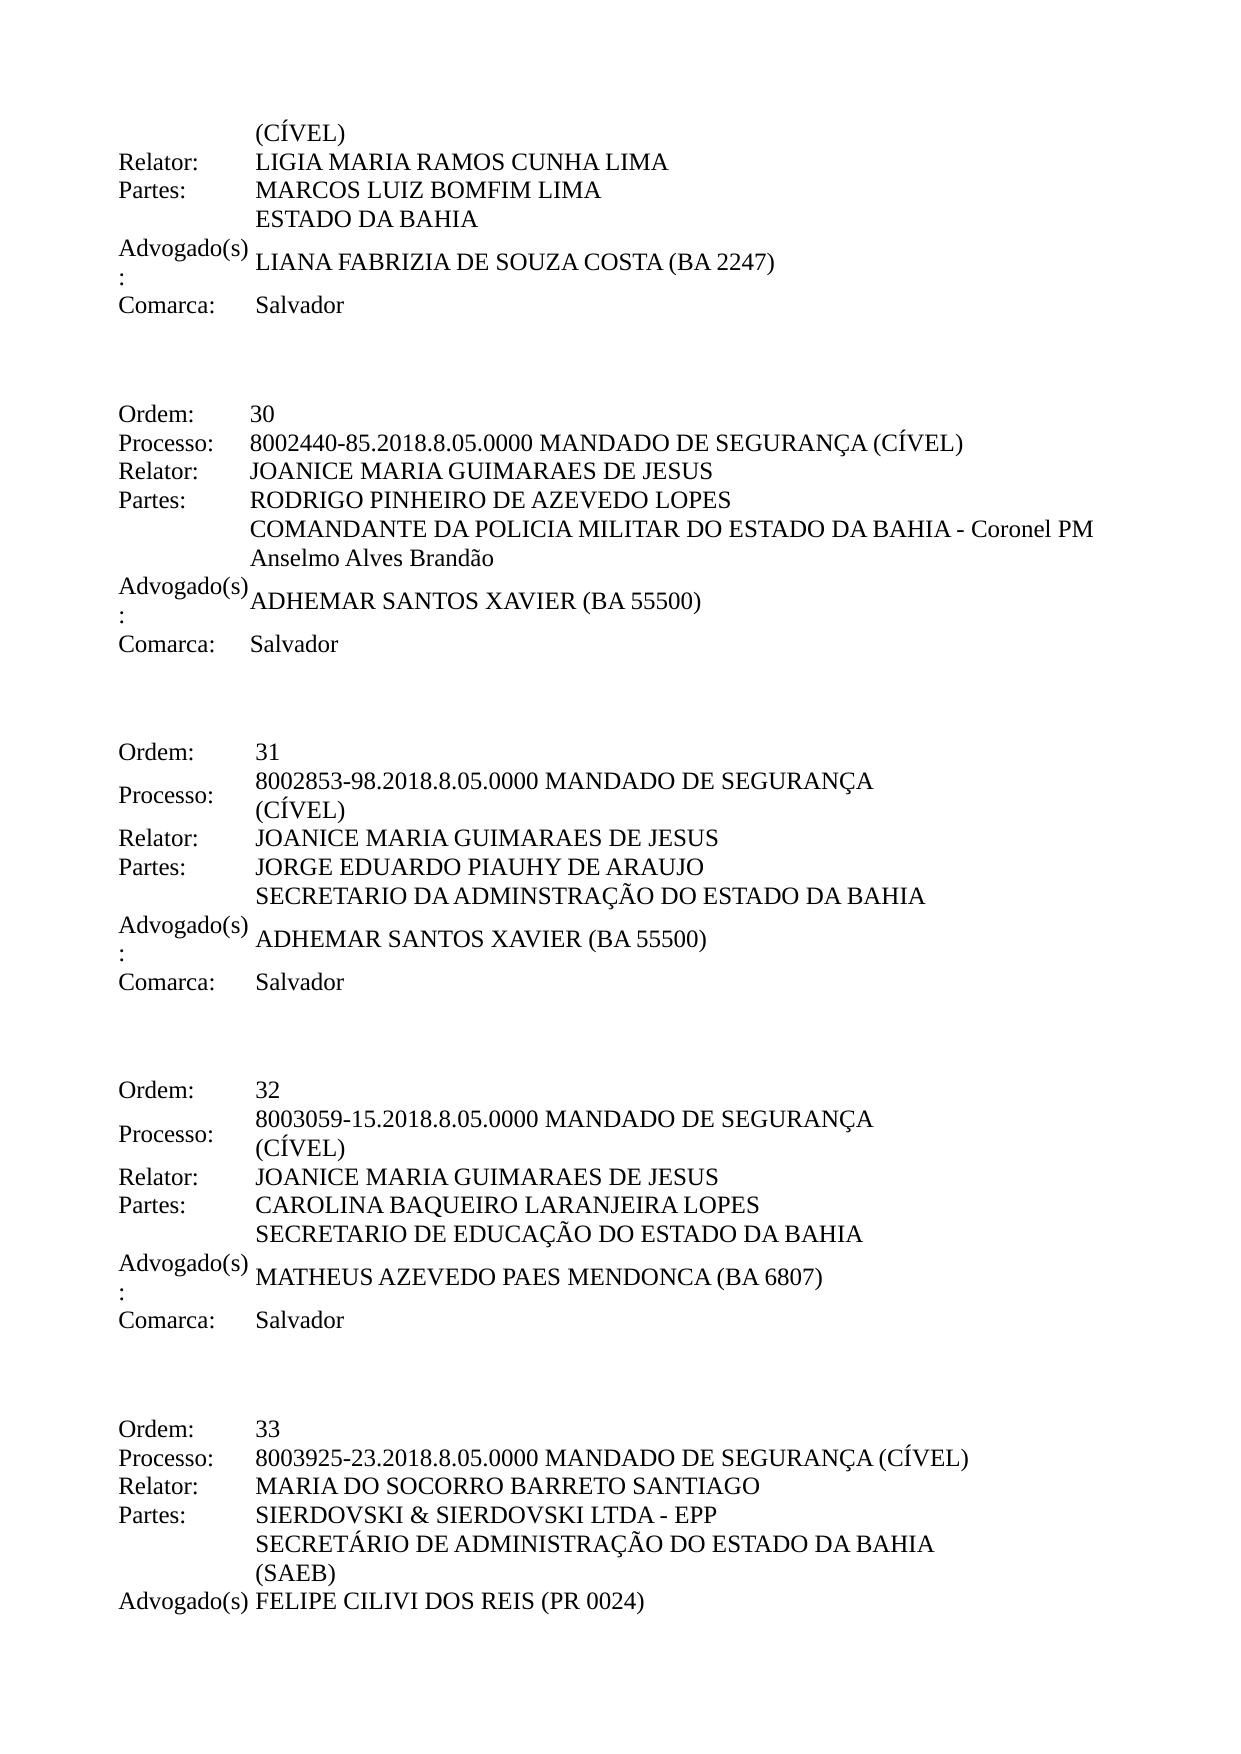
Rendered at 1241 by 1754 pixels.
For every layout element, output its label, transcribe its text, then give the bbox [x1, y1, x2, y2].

table_cell Comarca: [118, 967, 255, 996]
table_cell Relator: [118, 824, 255, 852]
table_cell LIGIA MARIA RAMOS CUNHA LIMA [255, 147, 969, 176]
table_cell ADHEMAR SANTOS XAVIER (BA 55500) [255, 910, 969, 967]
table_cell Advogado(s): [118, 571, 249, 629]
table_cell Processo: [118, 428, 249, 456]
table_cell Partes: [118, 852, 255, 881]
table_cell Salvador [255, 291, 969, 319]
table_cell [118, 204, 255, 233]
table_cell [118, 1529, 255, 1586]
table_cell Advogado(s): [118, 1248, 255, 1306]
table_cell Relator: [118, 1162, 255, 1191]
table_cell ADHEMAR SANTOS XAVIER (BA 55500) [250, 571, 1122, 629]
table_cell [118, 514, 249, 571]
table_cell (CÍVEL) [255, 118, 969, 147]
table_header 32 [255, 1076, 969, 1104]
table_header 30 [250, 399, 1122, 428]
table_cell Partes: [118, 1500, 255, 1529]
table_cell Processo: [118, 1104, 255, 1162]
table_header Ordem: [118, 399, 249, 428]
table_cell JORGE EDUARDO PIAUHY DE ARAUJO [255, 852, 969, 881]
table_cell 8003059-15.2018.8.05.0000 MANDADO DE SEGURANÇA (CÍVEL) [255, 1104, 969, 1162]
table_cell Advogado(s): [118, 233, 255, 291]
table_cell [118, 118, 255, 147]
table_cell JOANICE MARIA GUIMARAES DE JESUS [255, 824, 969, 852]
table_cell MARCOS LUIZ BOMFIM LIMA [255, 176, 969, 204]
table_cell Processo: [118, 766, 255, 823]
table_cell Relator: [118, 147, 255, 176]
table_cell Advogado(s): [118, 910, 255, 967]
table_cell Salvador [255, 1306, 969, 1334]
table_cell Partes: [118, 176, 255, 204]
table_cell SECRETÁRIO DE ADMINISTRAÇÃO DO ESTADO DA BAHIA (SAEB) [255, 1529, 1018, 1586]
table_header 31 [255, 737, 969, 766]
table_cell FELIPE CILIVI DOS REIS (PR 0024) [255, 1586, 1018, 1615]
table_cell Relator: [118, 456, 249, 485]
table_cell 8003925-23.2018.8.05.0000 MANDADO DE SEGURANÇA (CÍVEL) [255, 1443, 1018, 1471]
table_cell Salvador [250, 629, 1122, 658]
table_cell MATHEUS AZEVEDO PAES MENDONCA (BA 6807) [255, 1248, 969, 1306]
table_cell ESTADO DA BAHIA [255, 204, 969, 233]
table_cell [118, 881, 255, 910]
table_cell MARIA DO SOCORRO BARRETO SANTIAGO [255, 1471, 1018, 1500]
table_cell SECRETARIO DA ADMINSTRAÇÃO DO ESTADO DA BAHIA [255, 881, 969, 910]
table_cell [118, 1219, 255, 1248]
table_cell Processo: [118, 1443, 255, 1471]
table_cell COMANDANTE DA POLICIA MILITAR DO ESTADO DA BAHIA - Coronel PM Anselmo Alves Brandão [250, 514, 1122, 571]
table_cell JOANICE MARIA GUIMARAES DE JESUS [250, 456, 1122, 485]
table_cell CAROLINA BAQUEIRO LARANJEIRA LOPES [255, 1191, 969, 1219]
table_cell RODRIGO PINHEIRO DE AZEVEDO LOPES [250, 485, 1122, 514]
table_cell Advogado(s) [118, 1586, 255, 1615]
table_cell 8002853-98.2018.8.05.0000 MANDADO DE SEGURANÇA (CÍVEL) [255, 766, 969, 823]
table_header Ordem: [118, 737, 255, 766]
table_cell Partes: [118, 485, 249, 514]
table_header Ordem: [118, 1414, 255, 1443]
table_cell Comarca: [118, 291, 255, 319]
table_header Ordem: [118, 1076, 255, 1104]
table_cell SECRETARIO DE EDUCAÇÃO DO ESTADO DA BAHIA [255, 1219, 969, 1248]
table_header 33 [255, 1414, 1018, 1443]
table_cell 8002440-85.2018.8.05.0000 MANDADO DE SEGURANÇA (CÍVEL) [250, 428, 1122, 456]
table_cell SIERDOVSKI & SIERDOVSKI LTDA - EPP [255, 1500, 1018, 1529]
table_cell JOANICE MARIA GUIMARAES DE JESUS [255, 1162, 969, 1191]
table_cell Relator: [118, 1471, 255, 1500]
table_cell LIANA FABRIZIA DE SOUZA COSTA (BA 2247) [255, 233, 969, 291]
table_cell Salvador [255, 967, 969, 996]
table_cell Comarca: [118, 1306, 255, 1334]
table_cell Partes: [118, 1191, 255, 1219]
table_cell Comarca: [118, 629, 249, 658]
